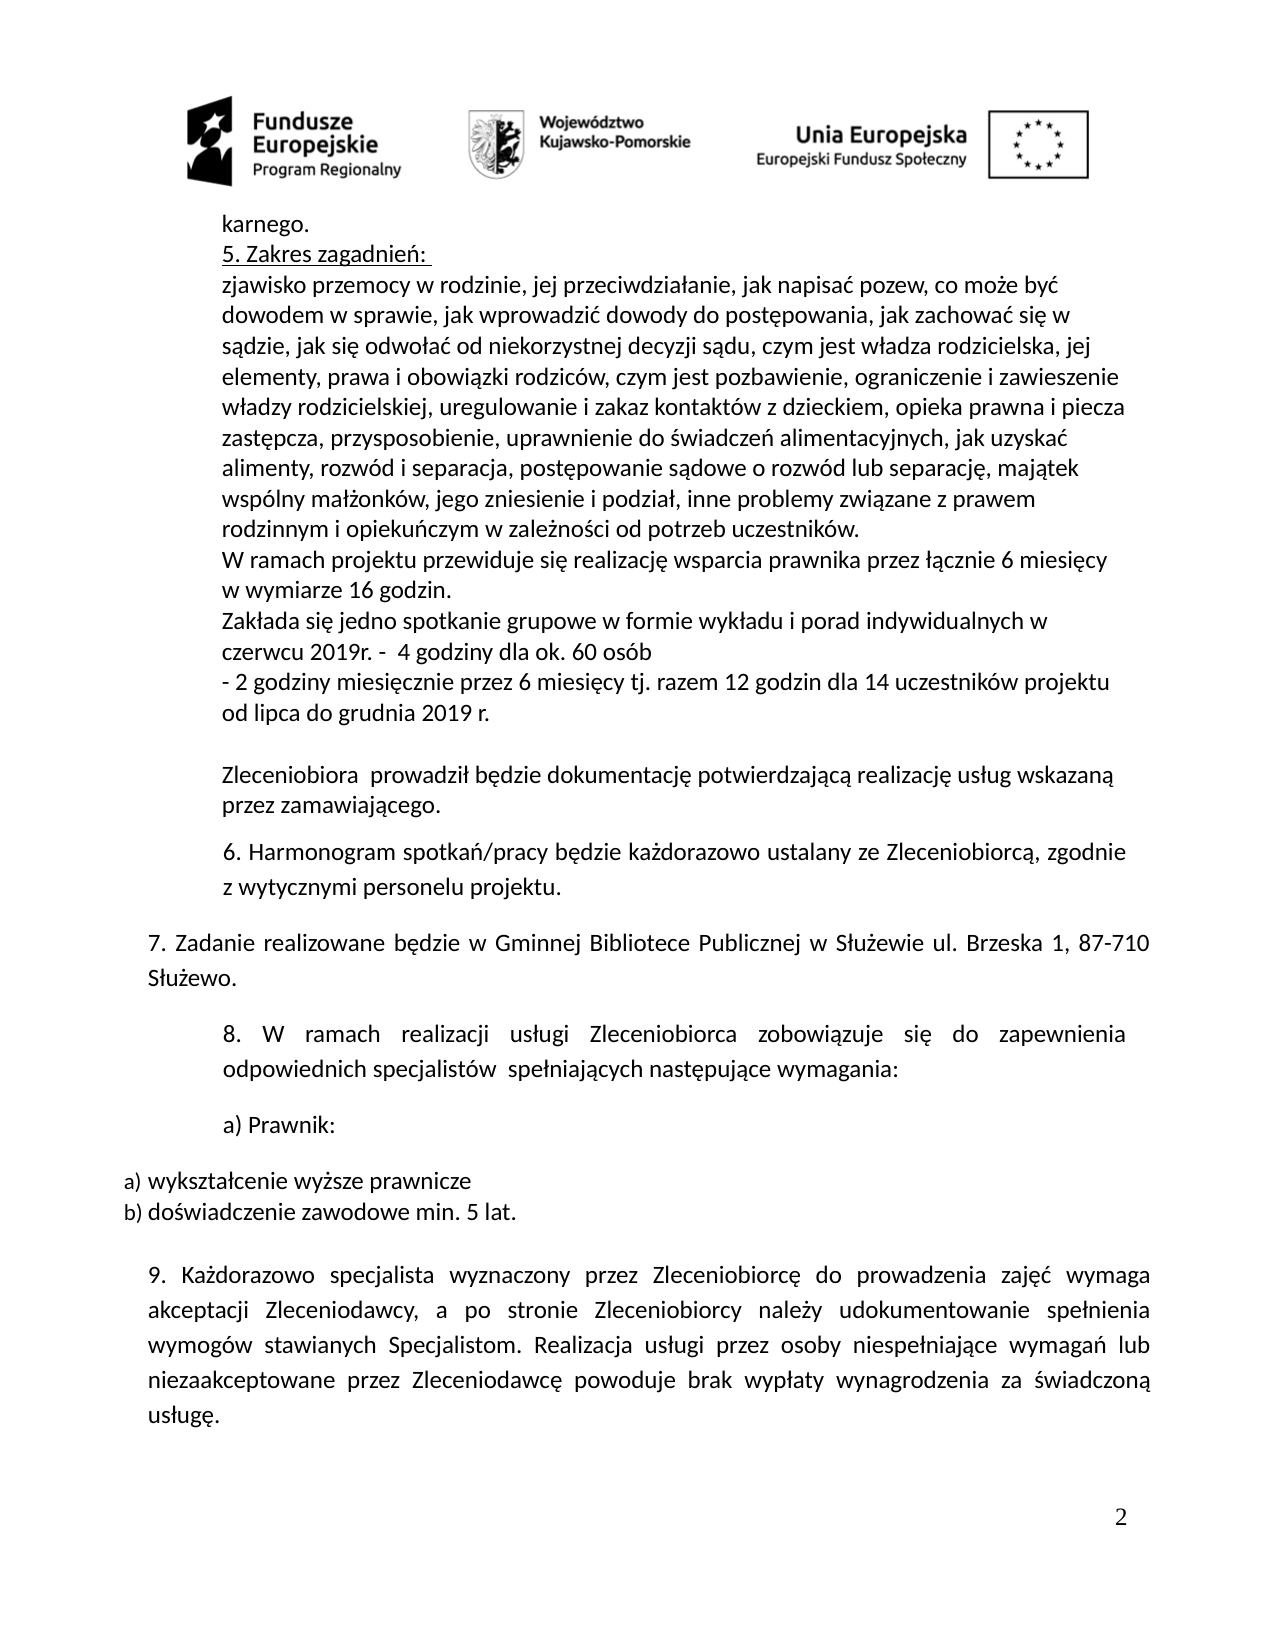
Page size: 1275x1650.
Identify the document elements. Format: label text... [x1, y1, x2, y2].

list wykształcenie wyższe prawnicze [123, 1165, 1127, 1195]
list a) Prawnik: [223, 1109, 1127, 1139]
text - 2 godziny miesięcznie przez 6 miesięcy tj. razem 12 godzin dla 14 uczestników projektu od lipca do grudnia 2019 r. [222, 666, 1127, 727]
list 7. Zadanie realizowane będzie w Gminnej Bibliotece Publicznej w Służewie ul. Brzeska 1, 87-710 Służewo. [148, 927, 1152, 993]
text Zleceniobiora prowadził będzie dokumentację potwierdzającą realizację usług wskazaną przez zamawiającego. [222, 759, 1127, 820]
text karnego. [222, 208, 1127, 238]
list 6. Harmonogram spotkań/pracy będzie każdorazowo ustalany ze Zleceniobiorcą, zgodnie z wytycznymi personelu projektu. [223, 836, 1127, 902]
list 9. Każdorazowo specjalista wyznaczony przez Zleceniobiorcę do prowadzenia zajęć wymaga akceptacji Zleceniodawcy, a po stronie Zleceniobiorcy należy udokumentowanie spełnienia wymogów stawianych Specjalistom. Realizacja usługi przez osoby niespełniające wymagań lub niezaakceptowane przez Zleceniodawcę powoduje brak wypłaty wynagrodzenia za świadczoną usługę. [148, 1259, 1152, 1430]
text 5. Zakres zagadnień: [148, 238, 1127, 269]
text Zakłada się jedno spotkanie grupowe w formie wykładu i porad indywidualnych w czerwcu 2019r. - 4 godziny dla ok. 60 osób [222, 605, 1127, 666]
text zjawisko przemocy w rodzinie, jej przeciwdziałanie, jak napisać pozew, co może być dowodem w sprawie, jak wprowadzić dowody do postępowania, jak zachować się w sądzie, jak się odwołać od niekorzystnej decyzji sądu, czym jest władza rodzicielska, jej elementy, prawa i obowiązki rodziców, czym jest pozbawienie, ograniczenie i zawieszenie władzy rodzicielskiej, uregulowanie i zakaz kontaktów z dzieckiem, opieka prawna i piecza zastępcza, przysposobienie, uprawnienie do świadczeń alimentacyjnych, jak uzyskać alimenty, rozwód i separacja, postępowanie sądowe o rozwód lub separację, majątek wspólny małżonków, jego zniesienie i podział, inne problemy związane z prawem rodzinnym i opiekuńczym w zależności od potrzeb uczestników. [222, 269, 1127, 544]
text W ramach projektu przewiduje się realizację wsparcia prawnika przez łącznie 6 miesięcy w wymiarze 16 godzin. [222, 544, 1127, 605]
list 8. W ramach realizacji usługi Zleceniobiorca zobowiązuje się do zapewnienia odpowiednich specjalistów spełniających następujące wymagania: [223, 1018, 1127, 1084]
list doświadczenie zawodowe min. 5 lat. [123, 1196, 1127, 1227]
